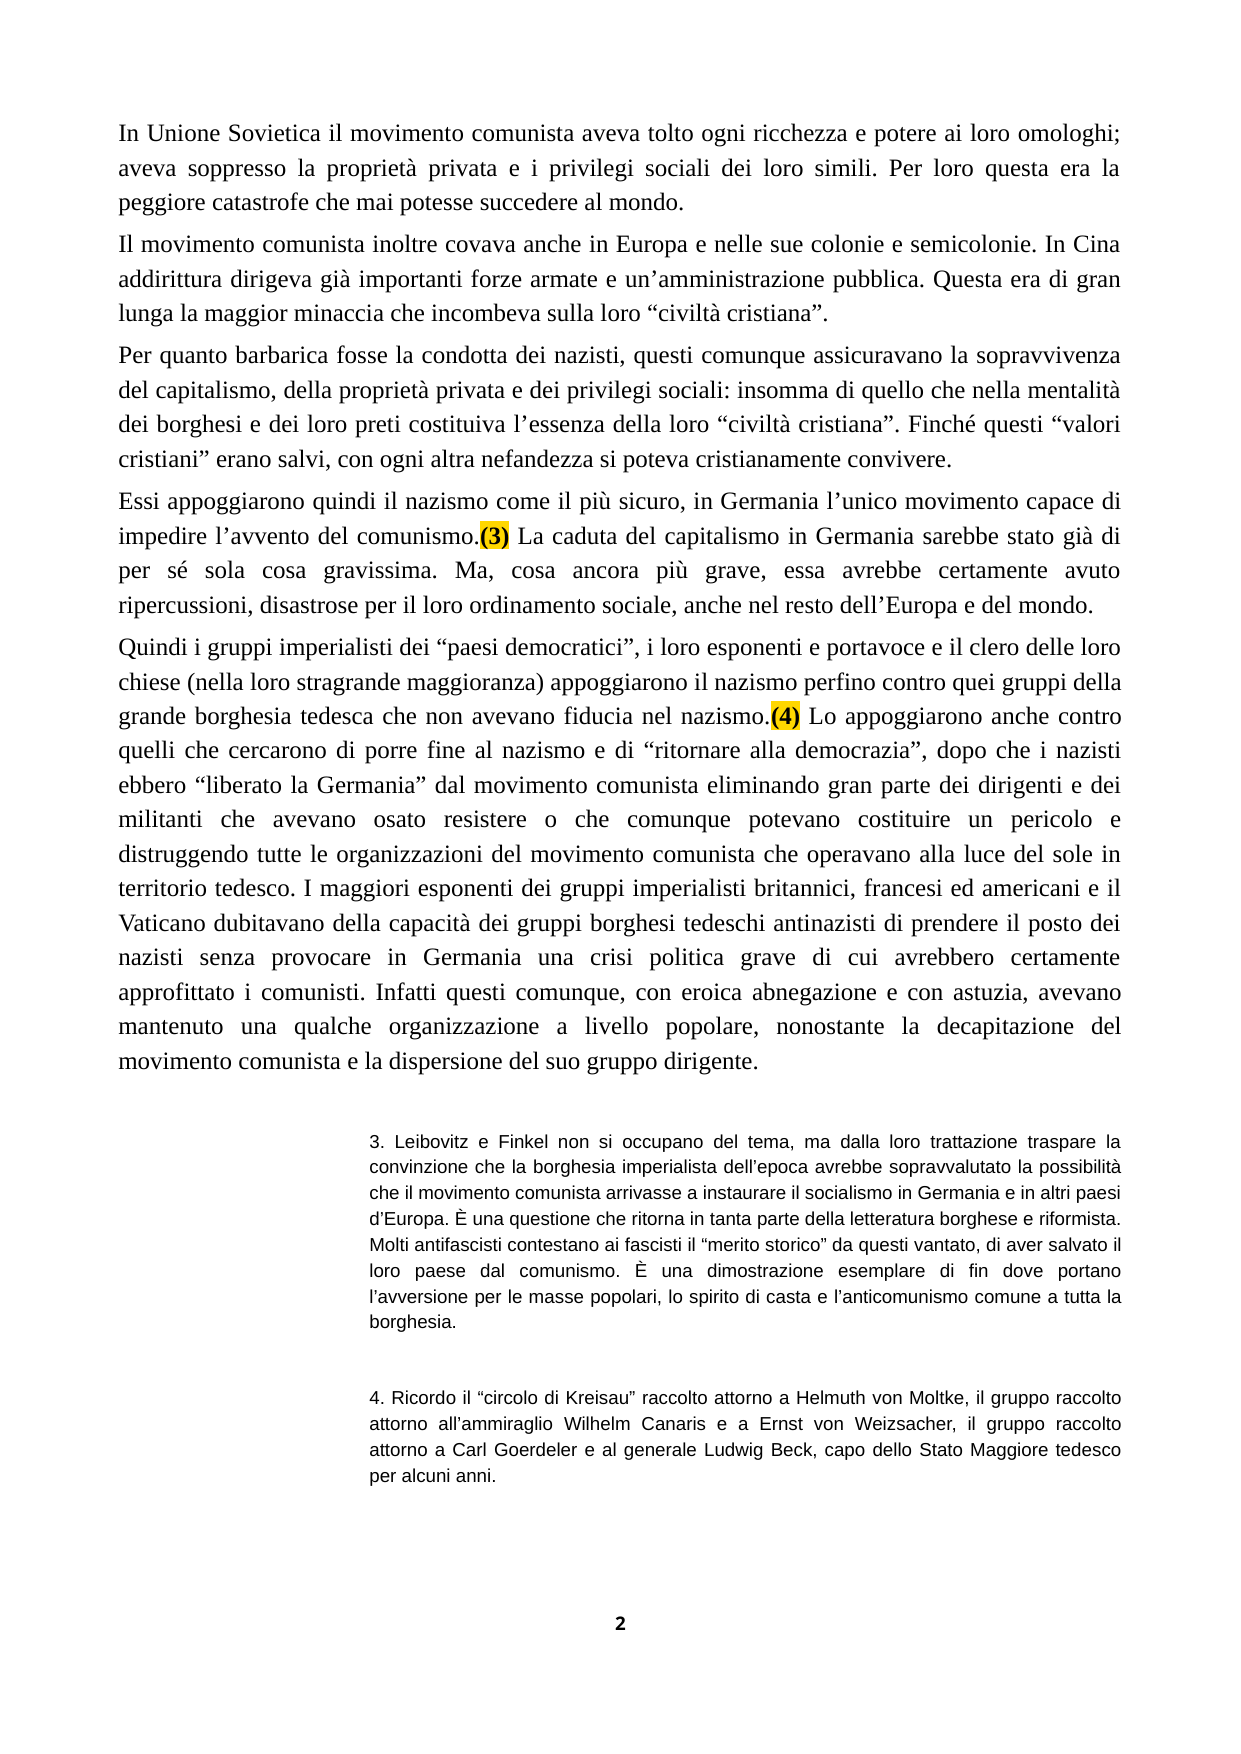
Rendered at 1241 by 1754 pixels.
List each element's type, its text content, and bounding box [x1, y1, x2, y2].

text Essi appoggiarono quindi il nazismo come il più sicuro, in Germania l’unico movimento capace di impedire l’avvento del comunismo.(3) La caduta del capitalismo in Germania sarebbe stato già di per sé sola cosa gravissima. Ma, cosa ancora più grave, essa avrebbe certamente avuto ripercussioni, disastrose per il loro ordinamento sociale, anche nel resto dell’Europa e del mondo. [118, 486, 1122, 618]
text 3. Leibovitz e Finkel non si occupano del tema, ma dalla loro trattazione traspare la convinzione che la borghesia imperialista dell’epoca avrebbe sopravvalutato la possibilità che il movimento comunista arrivasse a instaurare il socialismo in Germania e in altri paesi d’Europa. È una questione che ritorna in tanta parte della letteratura borghese e riformista. Molti antifascisti contestano ai fascisti il “merito storico” da questi vantato, di aver salvato il loro paese dal comunismo. È una dimostrazione esemplare di fin dove portano l’avversione per le masse popolari, lo spirito di casta e l’anticomunismo comune a tutta la borghesia. [369, 1130, 1122, 1333]
text Quindi i gruppi imperialisti dei “paesi democratici”, i loro esponenti e portavoce e il clero delle loro chiese (nella loro stragrande maggioranza) appoggiarono il nazismo perfino contro quei gruppi della grande borghesia tedesca che non avevano fiducia nel nazismo.(4) Lo appoggiarono anche contro quelli che cercarono di porre fine al nazismo e di “ritornare alla democrazia”, dopo che i nazisti ebbero “liberato la Germania” dal movimento comunista eliminando gran parte dei dirigenti e dei militanti che avevano osato resistere o che comunque potevano costituire un pericolo e distruggendo tutte le organizzazioni del movimento comunista che operavano alla luce del sole in territorio tedesco. I maggiori esponenti dei gruppi imperialisti britannici, francesi ed americani e il Vaticano dubitavano della capacità dei gruppi borghesi tedeschi antinazisti di prendere il posto dei nazisti senza provocare in Germania una crisi politica grave di cui avrebbero certamente approfittato i comunisti. Infatti questi comunque, con eroica abnegazione e con astuzia, avevano mantenuto una qualche organizzazione a livello popolare, nonostante la decapitazione del movimento comunista e la dispersione del suo gruppo dirigente. [118, 632, 1122, 1074]
text Per quanto barbarica fosse la condotta dei nazisti, questi comunque assicuravano la sopravvivenza del capitalismo, della proprietà privata e dei privilegi sociali: insomma di quello che nella mentalità dei borghesi e dei loro preti costituiva l’essenza della loro “civiltà cristiana”. Finché questi “valori cristiani” erano salvi, con ogni altra nefandezza si poteva cristianamente convivere. [118, 341, 1122, 473]
text 4. Ricordo il “circolo di Kreisau” raccolto attorno a Helmuth von Moltke, il gruppo raccolto attorno all’ammiraglio Wilhelm Canaris e a Ernst von Weizsacher, il gruppo raccolto attorno a Carl Goerdeler e al generale Ludwig Beck, capo dello Stato Maggiore tedesco per alcuni anni. [369, 1387, 1122, 1486]
text Il movimento comunista inoltre covava anche in Europa e nelle sue colonie e semicolonie. In Cina addirittura dirigeva già importanti forze armate e un’amministrazione pubblica. Questa era di gran lunga la maggior minaccia che incombeva sulla loro “civiltà cristiana”. [118, 229, 1122, 327]
text In Unione Sovietica il movimento comunista aveva tolto ogni ricchezza e potere ai loro omologhi; aveva soppresso la proprietà privata e i privilegi sociali dei loro simili. Per loro questa era la peggiore catastrofe che mai potesse succedere al mondo. [118, 118, 1122, 216]
